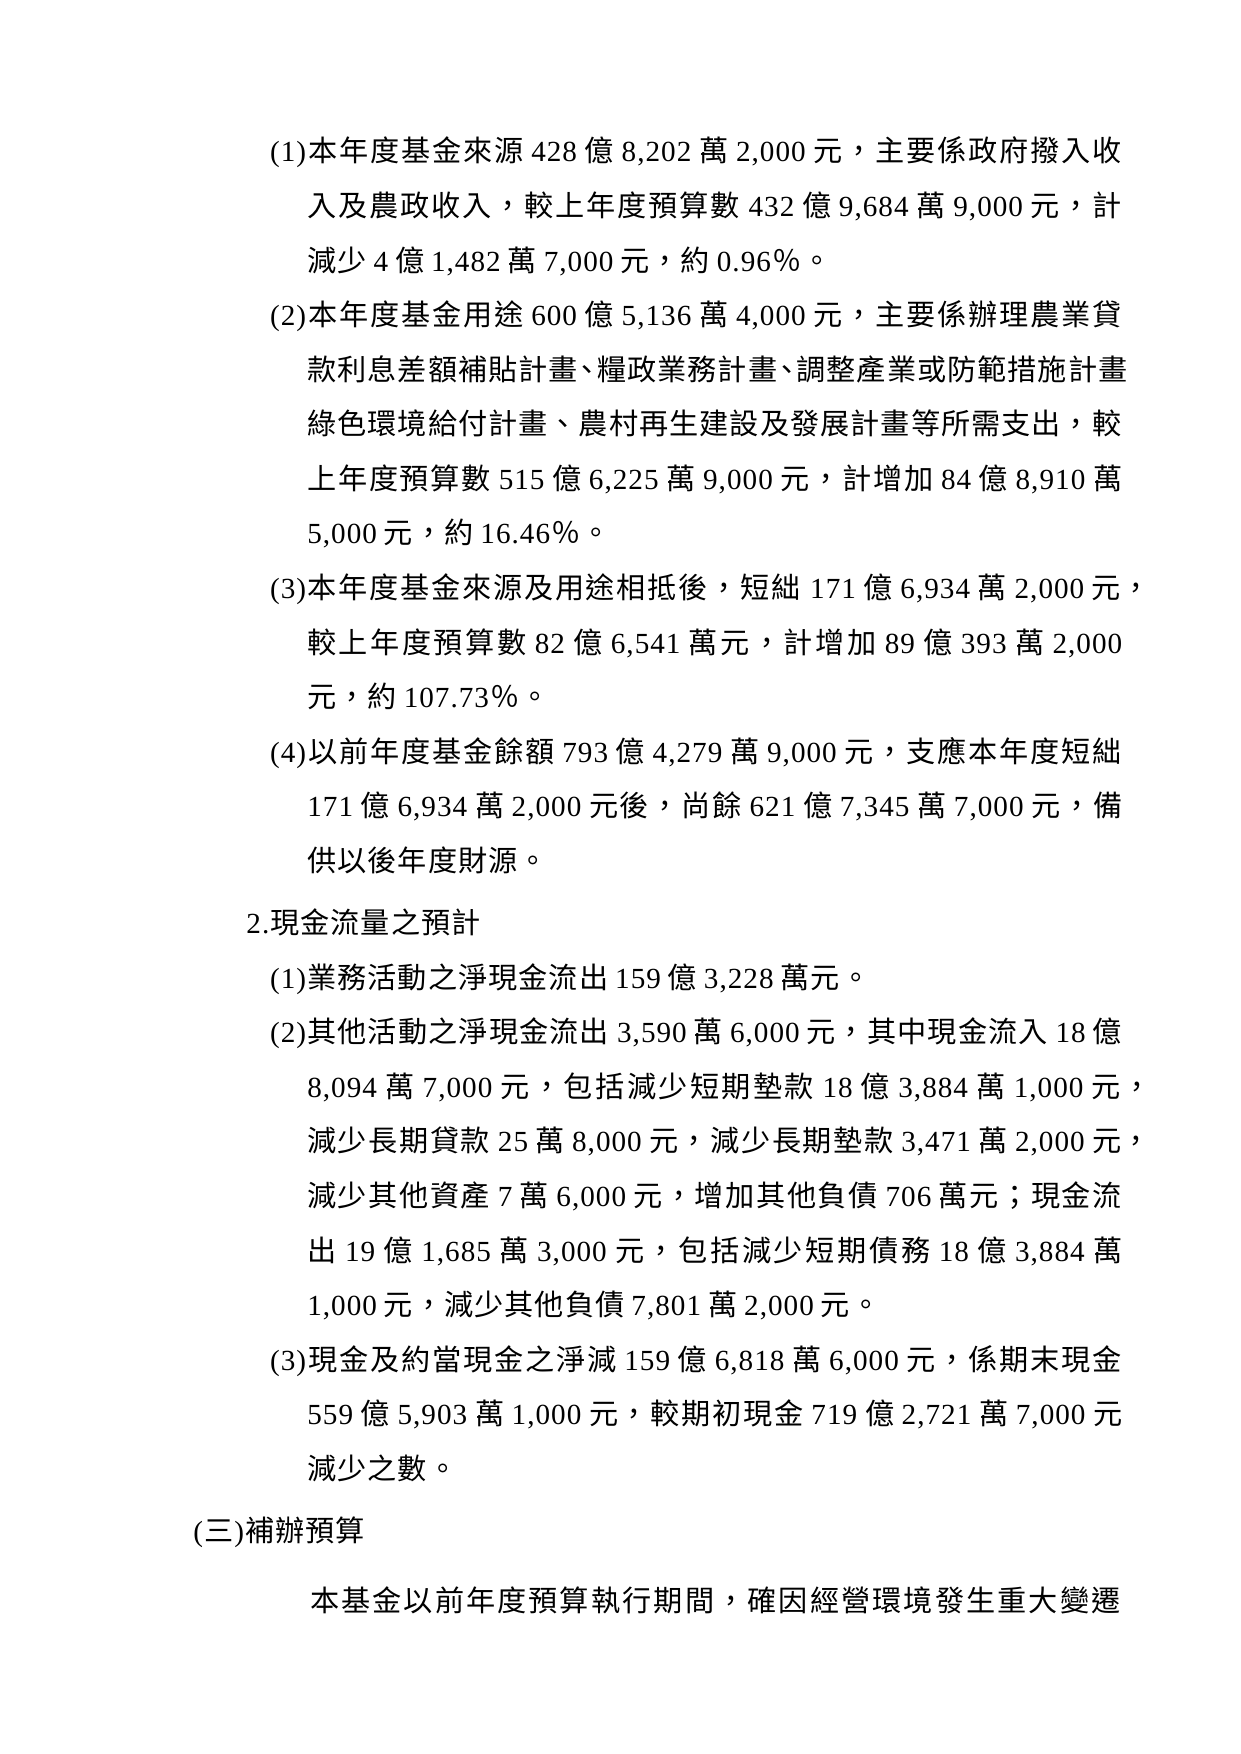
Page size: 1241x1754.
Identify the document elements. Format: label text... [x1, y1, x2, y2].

text (1)本年度基金來源428億8,202萬2,000元，主要係政府撥入收入及農政收入，較上年度預算數432億9,684萬9,000元，計減少4億1,482萬7,000元，約0.96％。 [270, 118, 1122, 282]
text (2)本年度基金用途600億5,136萬4,000元，主要係辦理農業貸款利息差額補貼計畫、糧政業務計畫、調整產業或防範措施計畫、綠色環境給付計畫、農村再生建設及發展計畫等所需支出，較上年度預算數515億6,225萬9,000元，計增加84億8,910萬5,000元，約16.46％。 [270, 282, 1122, 555]
text (4)以前年度基金餘額793億4,279萬9,000元，支應本年度短絀171億6,934萬2,000元後，尚餘621億7,345萬7,000元，備供以後年度財源。 [270, 718, 1122, 882]
text (3)現金及約當現金之淨減159億6,818萬6,000元，係期末現金559億5,903萬1,000元，較期初現金719億2,721萬7,000元減少之數。 [270, 1326, 1122, 1490]
text (1)業務活動之淨現金流出159億3,228萬元。 [270, 944, 1122, 999]
text (三)補辦預算 [193, 1498, 1122, 1552]
text 2.現金流量之預計 [246, 890, 1122, 944]
text 本基金以前年度預算執行期間，確因經營環境發生重大變遷 [248, 1567, 1122, 1622]
text (2)其他活動之淨現金流出3,590萬6,000元，其中現金流入18億8,094萬7,000元，包括減少短期墊款18億3,884萬1,000元，減少長期貸款25萬8,000元，減少長期墊款3,471萬2,000元，減少其他資產7萬6,000元，增加其他負債706萬元；現金流出19億1,685萬3,000元，包括減少短期債務18億3,884萬1,000元，減少其他負債7,801萬2,000元。 [270, 999, 1122, 1326]
text (3)本年度基金來源及用途相抵後，短絀171億6,934萬2,000元，較上年度預算數82億6,541萬元，計增加89億393萬2,000元，約107.73％。 [270, 555, 1122, 718]
